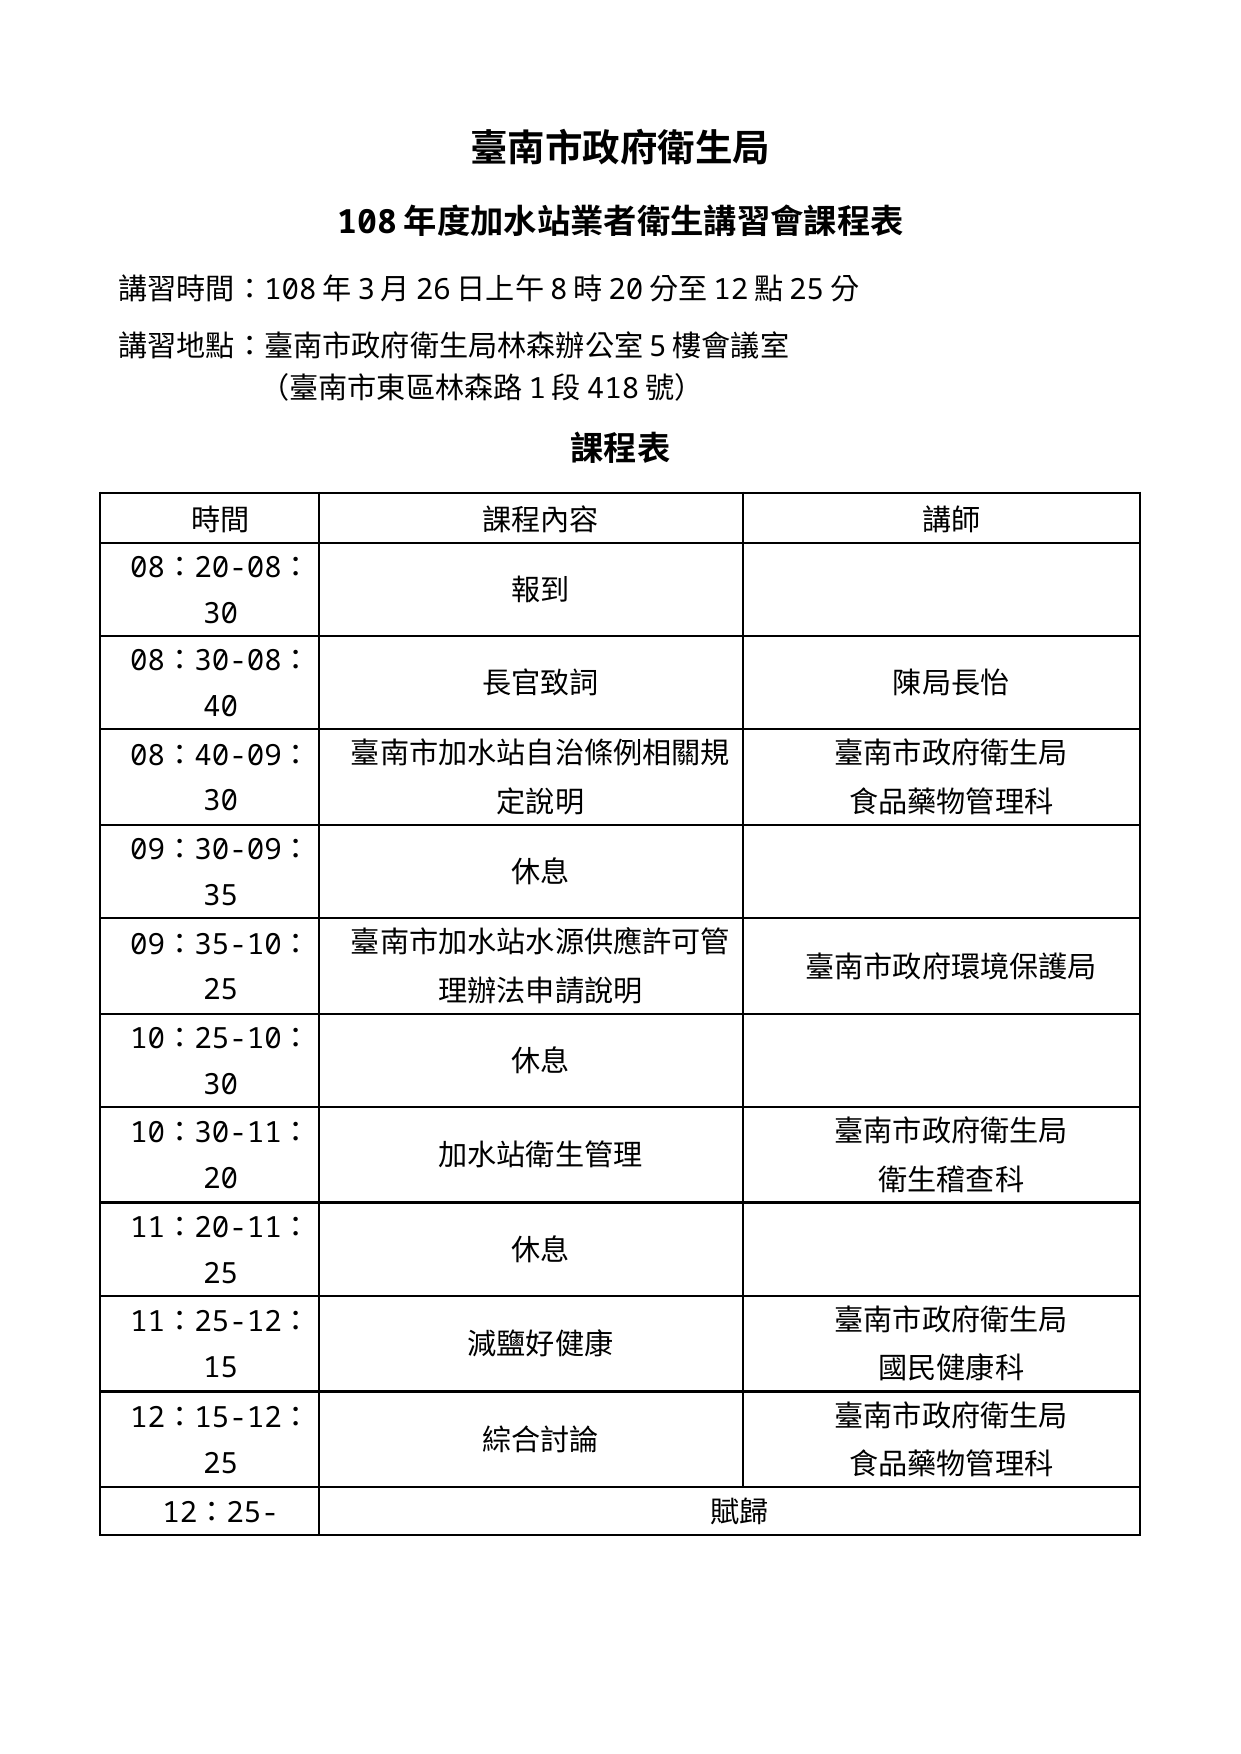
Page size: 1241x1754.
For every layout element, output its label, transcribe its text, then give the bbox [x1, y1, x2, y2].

table_cell 11：25-12：15 [101, 1297, 318, 1390]
table_cell 12：25- [101, 1488, 318, 1533]
table_cell 10：30-11：20 [101, 1108, 318, 1201]
table_cell 09：35-10：25 [101, 919, 318, 1013]
table_cell 08：20-08：30 [101, 544, 318, 635]
table_cell 08：40-09：30 [101, 730, 318, 824]
table_cell 加水站衛生管理 [320, 1108, 742, 1201]
table_header 講師 [744, 494, 1139, 542]
table_cell 臺南市政府衛生局 食品藥物管理科 [744, 730, 1139, 824]
table_cell 臺南市加水站水源供應許可管理辦法申請說明 [320, 919, 742, 1013]
table_header 課程內容 [320, 494, 742, 542]
table_cell 12：15-12：25 [101, 1393, 318, 1486]
table_cell 賦歸 [320, 1488, 1139, 1533]
table_cell 11：20-11：25 [101, 1204, 318, 1294]
table_cell 陳局長怡 [744, 637, 1139, 728]
table_cell 08：30-08：40 [101, 637, 318, 728]
table_cell 臺南市政府環境保護局 [744, 919, 1139, 1013]
table_cell 休息 [320, 826, 742, 917]
table_header 時間 [101, 494, 318, 542]
table_cell 休息 [320, 1015, 742, 1106]
table_cell [744, 544, 1139, 635]
table_cell 臺南市政府衛生局 衛生稽查科 [744, 1108, 1139, 1201]
table_cell 10：25-10：30 [101, 1015, 318, 1106]
text 講習時間：108年3月26日上午8時20分至12點25分 [118, 265, 1122, 308]
table_cell 減鹽好健康 [320, 1297, 742, 1390]
table_cell 長官致詞 [320, 637, 742, 728]
text 課程表 [118, 422, 1122, 470]
text 講習地點：臺南市政府衛生局林森辦公室5樓會議室 （臺南市東區林森路1段418號） [118, 322, 1122, 407]
table_cell [744, 1015, 1139, 1106]
table_cell 09：30-09：35 [101, 826, 318, 917]
table_cell 臺南市加水站自治條例相關規定說明 [320, 730, 742, 824]
table_cell 報到 [320, 544, 742, 635]
text 臺南市政府衛生局 [118, 118, 1122, 172]
table_cell 臺南市政府衛生局 國民健康科 [744, 1297, 1139, 1390]
table_cell 臺南市政府衛生局 食品藥物管理科 [744, 1393, 1139, 1486]
table_cell 綜合討論 [320, 1393, 742, 1486]
table_cell [744, 826, 1139, 917]
text 108年度加水站業者衛生講習會課程表 [118, 195, 1122, 243]
table_cell 休息 [320, 1204, 742, 1294]
table_cell [744, 1204, 1139, 1294]
